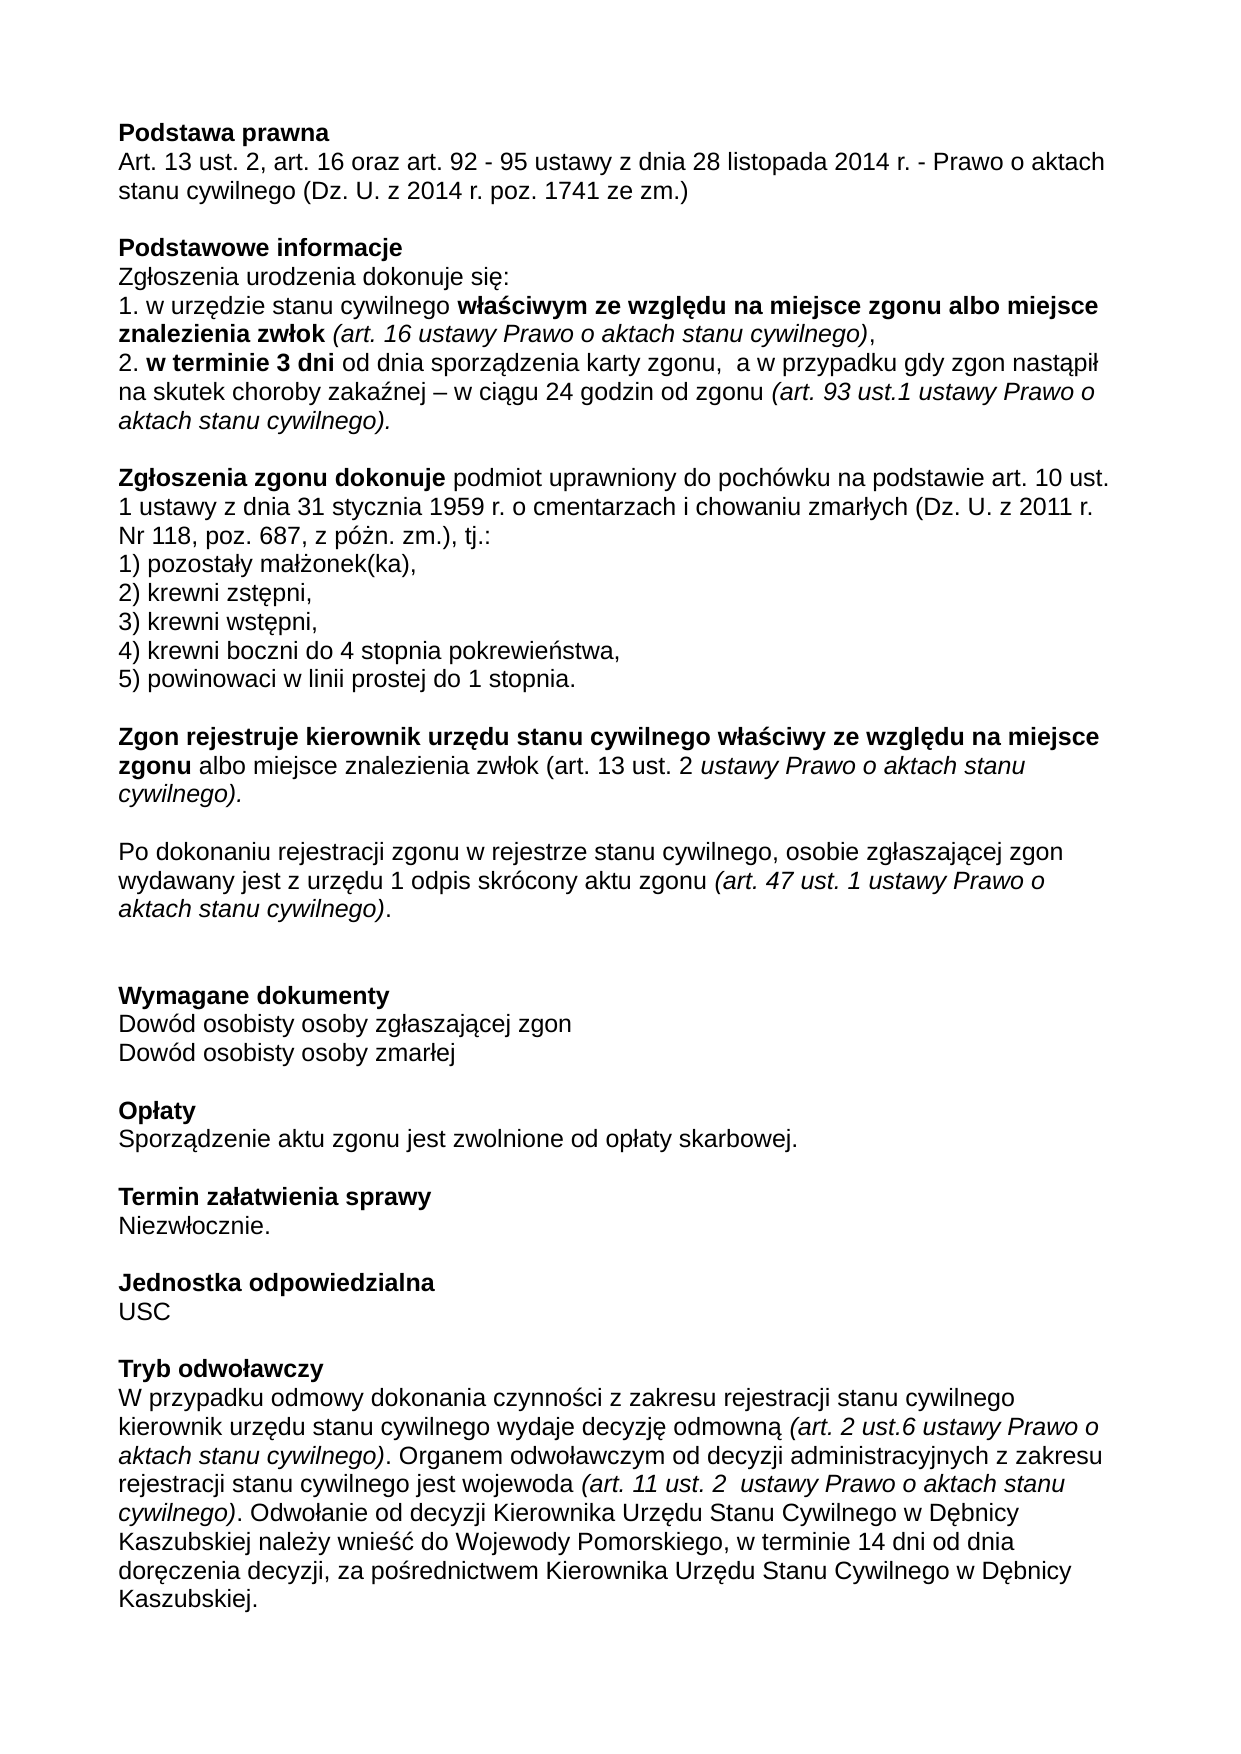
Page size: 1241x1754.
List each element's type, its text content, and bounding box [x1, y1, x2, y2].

text 1. w urzędzie stanu cywilnego właściwym ze względu na miejsce zgonu albo miejsce znalezienia zwłok (art. 16 ustawy Prawo o aktach stanu cywilnego), [118, 291, 1122, 348]
text Podstawa prawna [118, 118, 1122, 147]
text Termin załatwienia sprawy [118, 1182, 1122, 1211]
text Opłaty [118, 1096, 1122, 1124]
text Zgon rejestruje kierownik urzędu stanu cywilnego właściwy ze względu na miejsce zgonu albo miejsce znalezienia zwłok (art. 13 ust. 2 ustawy Prawo o aktach stanu cywilnego). [118, 722, 1122, 808]
text Zgłoszenia zgonu dokonuje podmiot uprawniony do pochówku na podstawie art. 10 ust. 1 ustawy z dnia 31 stycznia 1959 r. o cmentarzach i chowaniu zmarłych (Dz. U. z 2011 r. Nr 118, poz. 687, z póżn. zm.), tj.: [118, 463, 1122, 549]
text Niezwłocznie. [118, 1211, 1122, 1239]
text Tryb odwoławczy [118, 1354, 1122, 1383]
text 2. w terminie 3 dni od dnia sporządzenia karty zgonu, a w przypadku gdy zgon nastąpił na skutek choroby zakaźnej – w ciągu 24 godzin od zgonu (art. 93 ust.1 ustawy Prawo o aktach stanu cywilnego). [118, 348, 1122, 434]
text Wymagane dokumenty [118, 981, 1122, 1009]
text Podstawowe informacje [118, 233, 1122, 262]
text Dowód osobisty osoby zmarłej [118, 1038, 1122, 1067]
text Jednostka odpowiedzialna [118, 1268, 1122, 1297]
text Zgłoszenia urodzenia dokonuje się: [118, 262, 1122, 291]
text 4) krewni boczni do 4 stopnia pokrewieństwa, [118, 636, 1122, 664]
text USC [118, 1297, 1122, 1326]
text 5) powinowaci w linii prostej do 1 stopnia. [118, 664, 1122, 693]
text Po dokonaniu rejestracji zgonu w rejestrze stanu cywilnego, osobie zgłaszającej zgon wydawany jest z urzędu 1 odpis skrócony aktu zgonu (art. 47 ust. 1 ustawy Prawo o aktach stanu cywilnego). [118, 837, 1122, 923]
text 3) krewni wstępni, [118, 607, 1122, 636]
text 1) pozostały małżonek(ka), [118, 549, 1122, 578]
text W przypadku odmowy dokonania czynności z zakresu rejestracji stanu cywilnego kierownik urzędu stanu cywilnego wydaje decyzję odmowną (art. 2 ust.6 ustawy Prawo o aktach stanu cywilnego). Organem odwoławczym od decyzji administracyjnych z zakresu rejestracji stanu cywilnego jest wojewoda (art. 11 ust. 2 ustawy Prawo o aktach stanu cywilnego). Odwołanie od decyzji Kierownika Urzędu Stanu Cywilnego w Dębnicy Kaszubskiej należy wnieść do Wojewody Pomorskiego, w terminie 14 dni od dnia doręczenia decyzji, za pośrednictwem Kierownika Urzędu Stanu Cywilnego w Dębnicy Kaszubskiej. [118, 1383, 1122, 1613]
text 2) krewni zstępni, [118, 578, 1122, 607]
text Dowód osobisty osoby zgłaszającej zgon [118, 1009, 1122, 1038]
text Art. 13 ust. 2, art. 16 oraz art. 92 - 95 ustawy z dnia 28 listopada 2014 r. - Prawo o aktach stanu cywilnego (Dz. U. z 2014 r. poz. 1741 ze zm.) [118, 147, 1122, 204]
text Sporządzenie aktu zgonu jest zwolnione od opłaty skarbowej. [118, 1124, 1122, 1153]
